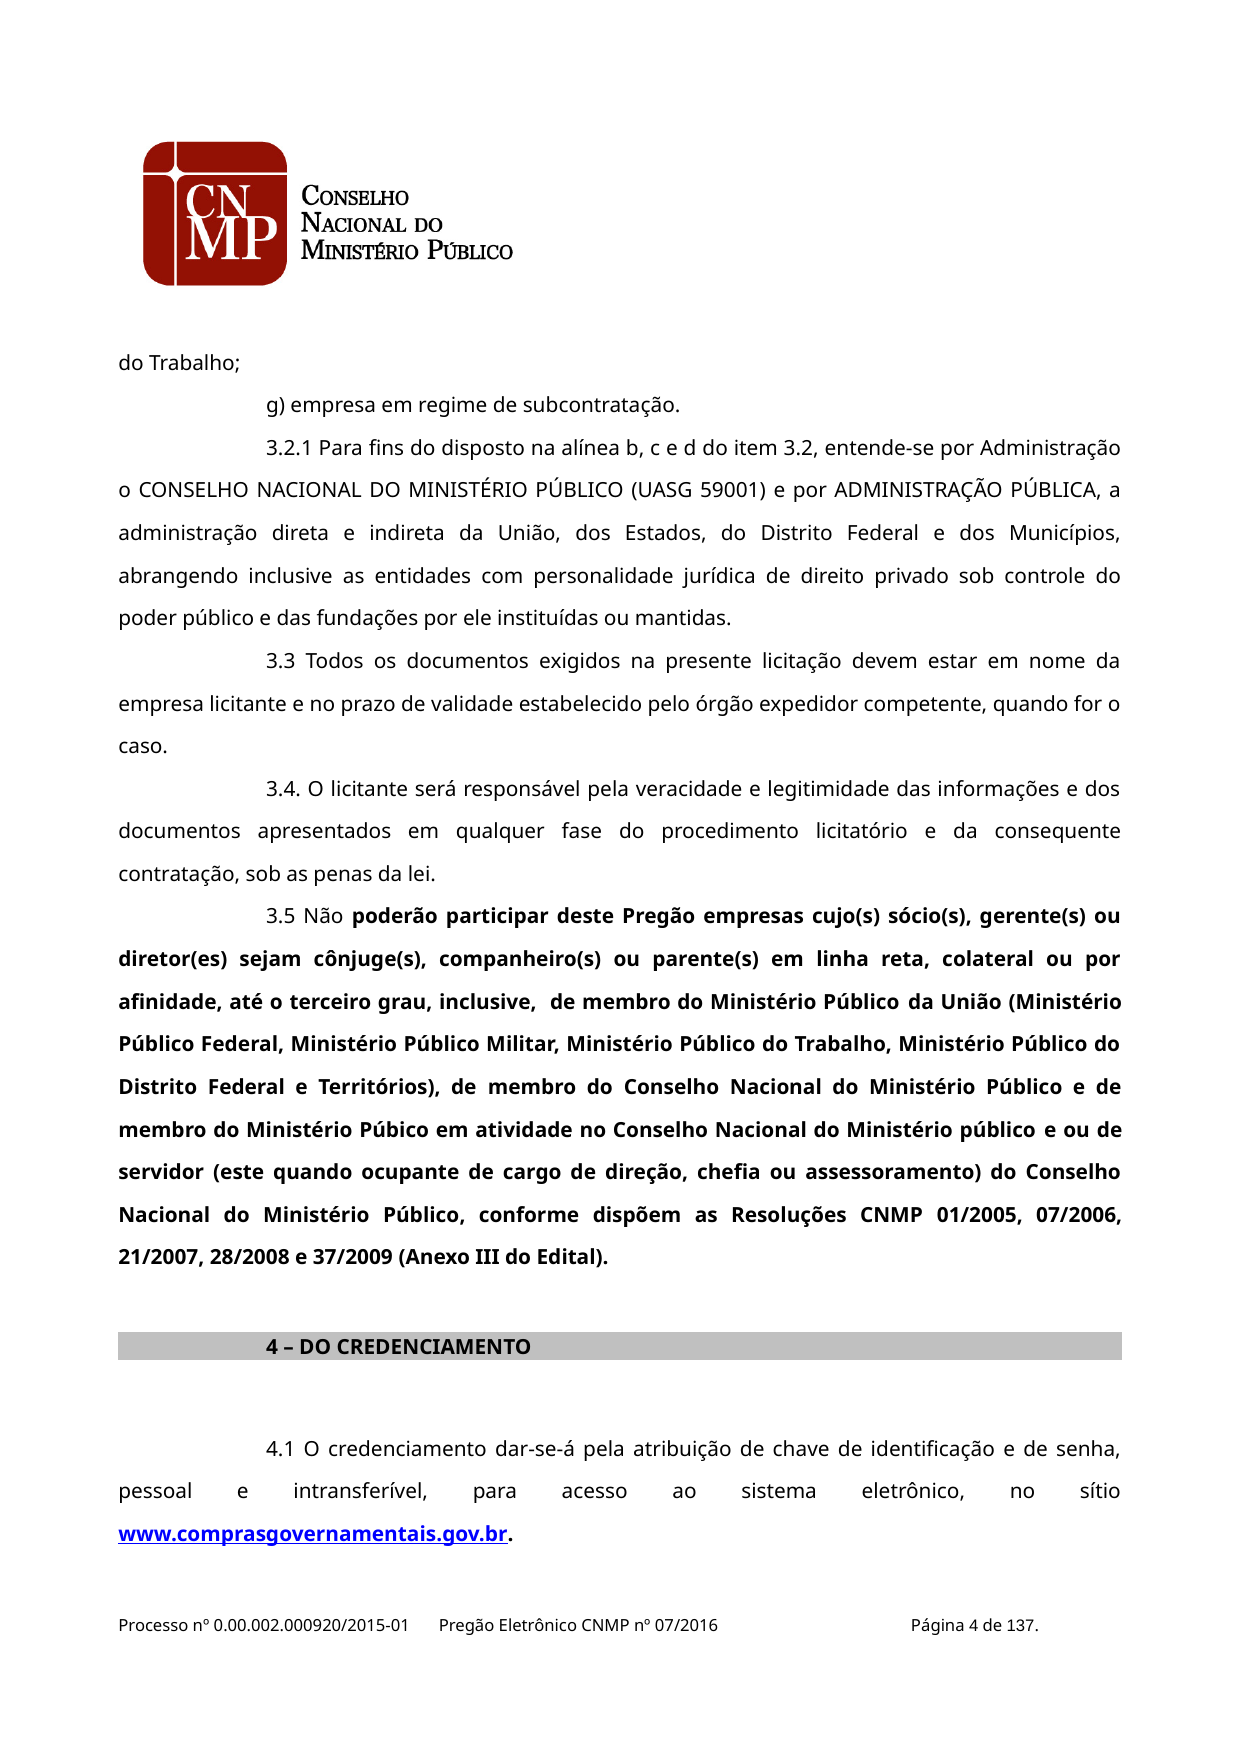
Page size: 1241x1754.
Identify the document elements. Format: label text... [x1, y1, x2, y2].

text 4.1 O credenciamento dar-se-á pela atribuição de chave de identificação e de senha, pessoal e intransferível, para acesso ao sistema eletrônico, no sítio www.comprasgovernamentais.gov.br. [118, 1434, 1122, 1547]
text 3.2.1 Para fins do disposto na alínea b, c e d do item 3.2, entende-se por Administração o CONSELHO NACIONAL DO MINISTÉRIO PÚBLICO (UASG 59001) e por ADMINISTRAÇÃO PÚBLICA, a administração direta e indireta da União, dos Estados, do Distrito Federal e dos Municípios, abrangendo inclusive as entidades com personalidade jurídica de direito privado sob controle do poder público e das fundações por ele instituídas ou mantidas. [118, 433, 1122, 632]
text g) empresa em regime de subcontratação. [118, 390, 1122, 419]
picture [118, 118, 529, 308]
text 3.3 Todos os documentos exigidos na presente licitação devem estar em nome da empresa licitante e no prazo de validade estabelecido pelo órgão expedidor competente, quando for o caso. [118, 646, 1122, 760]
text 4 – DO CREDENCIAMENTO [118, 1332, 1122, 1360]
text 3.5 Não poderão participar deste Pregão empresas cujo(s) sócio(s), gerente(s) ou diretor(es) sejam cônjuge(s), companheiro(s) ou parente(s) em linha reta, colateral ou por afinidade, até o terceiro grau, inclusive, de membro do Ministério Público da União (Ministério Público Federal, Ministério Público Militar, Ministério Público do Trabalho, Ministério Público do Distrito Federal e Territórios), de membro do Conselho Nacional do Ministério Público e de membro do Ministério Púbico em atividade no Conselho Nacional do Ministério público e ou de servidor (este quando ocupante de cargo de direção, chefia ou assessoramento) do Conselho Nacional do Ministério Público, conforme dispõem as Resoluções CNMP 01/2005, 07/2006, 21/2007, 28/2008 e 37/2009 (Anexo III do Edital). [118, 902, 1122, 1271]
text do Trabalho; [118, 348, 1122, 376]
text 3.4. O licitante será responsável pela veracidade e legitimidade das informações e dos documentos apresentados em qualquer fase do procedimento licitatório e da consequente contratação, sob as penas da lei. [118, 774, 1122, 887]
